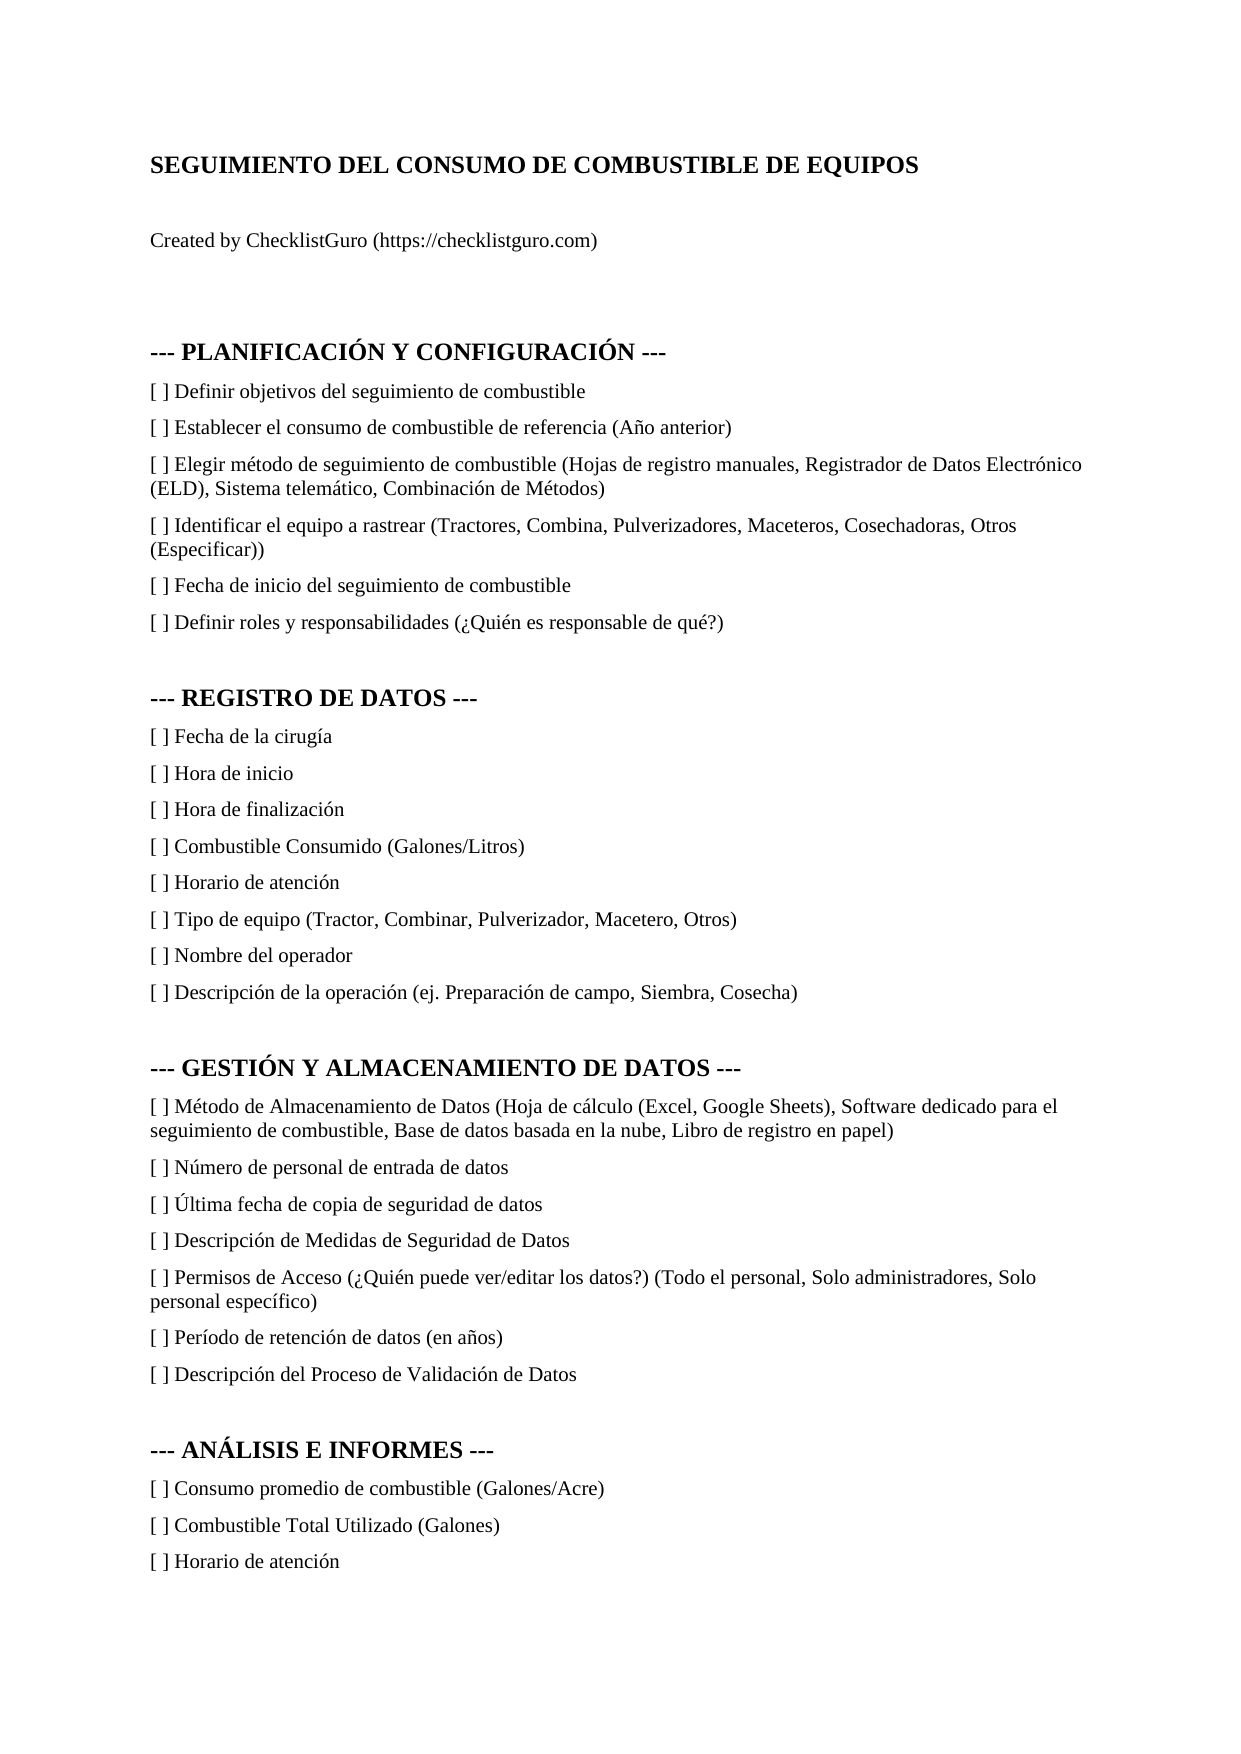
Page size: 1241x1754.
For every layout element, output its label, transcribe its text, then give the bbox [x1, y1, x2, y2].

text [ ] Horario de atención [150, 870, 1090, 894]
text [ ] Identificar el equipo a rastrear (Tractores, Combina, Pulverizadores, Maceteros, Cosechadoras, Otros (Especificar)) [150, 512, 1090, 561]
text --- GESTIÓN Y ALMACENAMIENTO DE DATOS --- [150, 1053, 1090, 1082]
text [ ] Período de retención de datos (en años) [150, 1325, 1090, 1349]
text [ ] Combustible Total Utilizado (Galones) [150, 1513, 1090, 1537]
text [ ] Descripción del Proceso de Validación de Datos [150, 1362, 1090, 1386]
text [ ] Definir objetivos del seguimiento de combustible [150, 379, 1090, 403]
text [ ] Descripción de Medidas de Seguridad de Datos [150, 1228, 1090, 1252]
text [ ] Combustible Consumido (Galones/Litros) [150, 834, 1090, 858]
text [ ] Consumo promedio de combustible (Galones/Acre) [150, 1476, 1090, 1500]
text [ ] Nombre del operador [150, 943, 1090, 967]
text [ ] Hora de finalización [150, 797, 1090, 821]
text SEGUIMIENTO DEL CONSUMO DE COMBUSTIBLE DE EQUIPOS [150, 150, 1090, 179]
text [ ] Permisos de Acceso (¿Quién puede ver/editar los datos?) (Todo el personal, Solo administradores, Solo personal específico) [150, 1265, 1090, 1313]
text [ ] Fecha de la cirugía [150, 724, 1090, 748]
text [ ] Horario de atención [150, 1549, 1090, 1573]
text [ ] Fecha de inicio del seguimiento de combustible [150, 573, 1090, 597]
text [ ] Hora de inicio [150, 761, 1090, 785]
text [ ] Descripción de la operación (ej. Preparación de campo, Siembra, Cosecha) [150, 980, 1090, 1004]
text [ ] Método de Almacenamiento de Datos (Hoja de cálculo (Excel, Google Sheets), Software dedicado para el seguimiento de combustible, Base de datos basada en la nube, Libro de registro en papel) [150, 1094, 1090, 1142]
text [ ] Número de personal de entrada de datos [150, 1155, 1090, 1179]
text [ ] Definir roles y responsabilidades (¿Quién es responsable de qué?) [150, 610, 1090, 634]
text Created by ChecklistGuro (https://checklistguro.com) [150, 228, 1090, 252]
text --- REGISTRO DE DATOS --- [150, 683, 1090, 712]
text --- ANÁLISIS E INFORMES --- [150, 1435, 1090, 1464]
text [ ] Establecer el consumo de combustible de referencia (Año anterior) [150, 415, 1090, 439]
text [ ] Tipo de equipo (Tractor, Combinar, Pulverizador, Macetero, Otros) [150, 907, 1090, 931]
text [ ] Última fecha de copia de seguridad de datos [150, 1192, 1090, 1216]
text [ ] Elegir método de seguimiento de combustible (Hojas de registro manuales, Registrador de Datos Electrónico (ELD), Sistema telemático, Combinación de Métodos) [150, 452, 1090, 500]
text --- PLANIFICACIÓN Y CONFIGURACIÓN --- [150, 337, 1090, 366]
